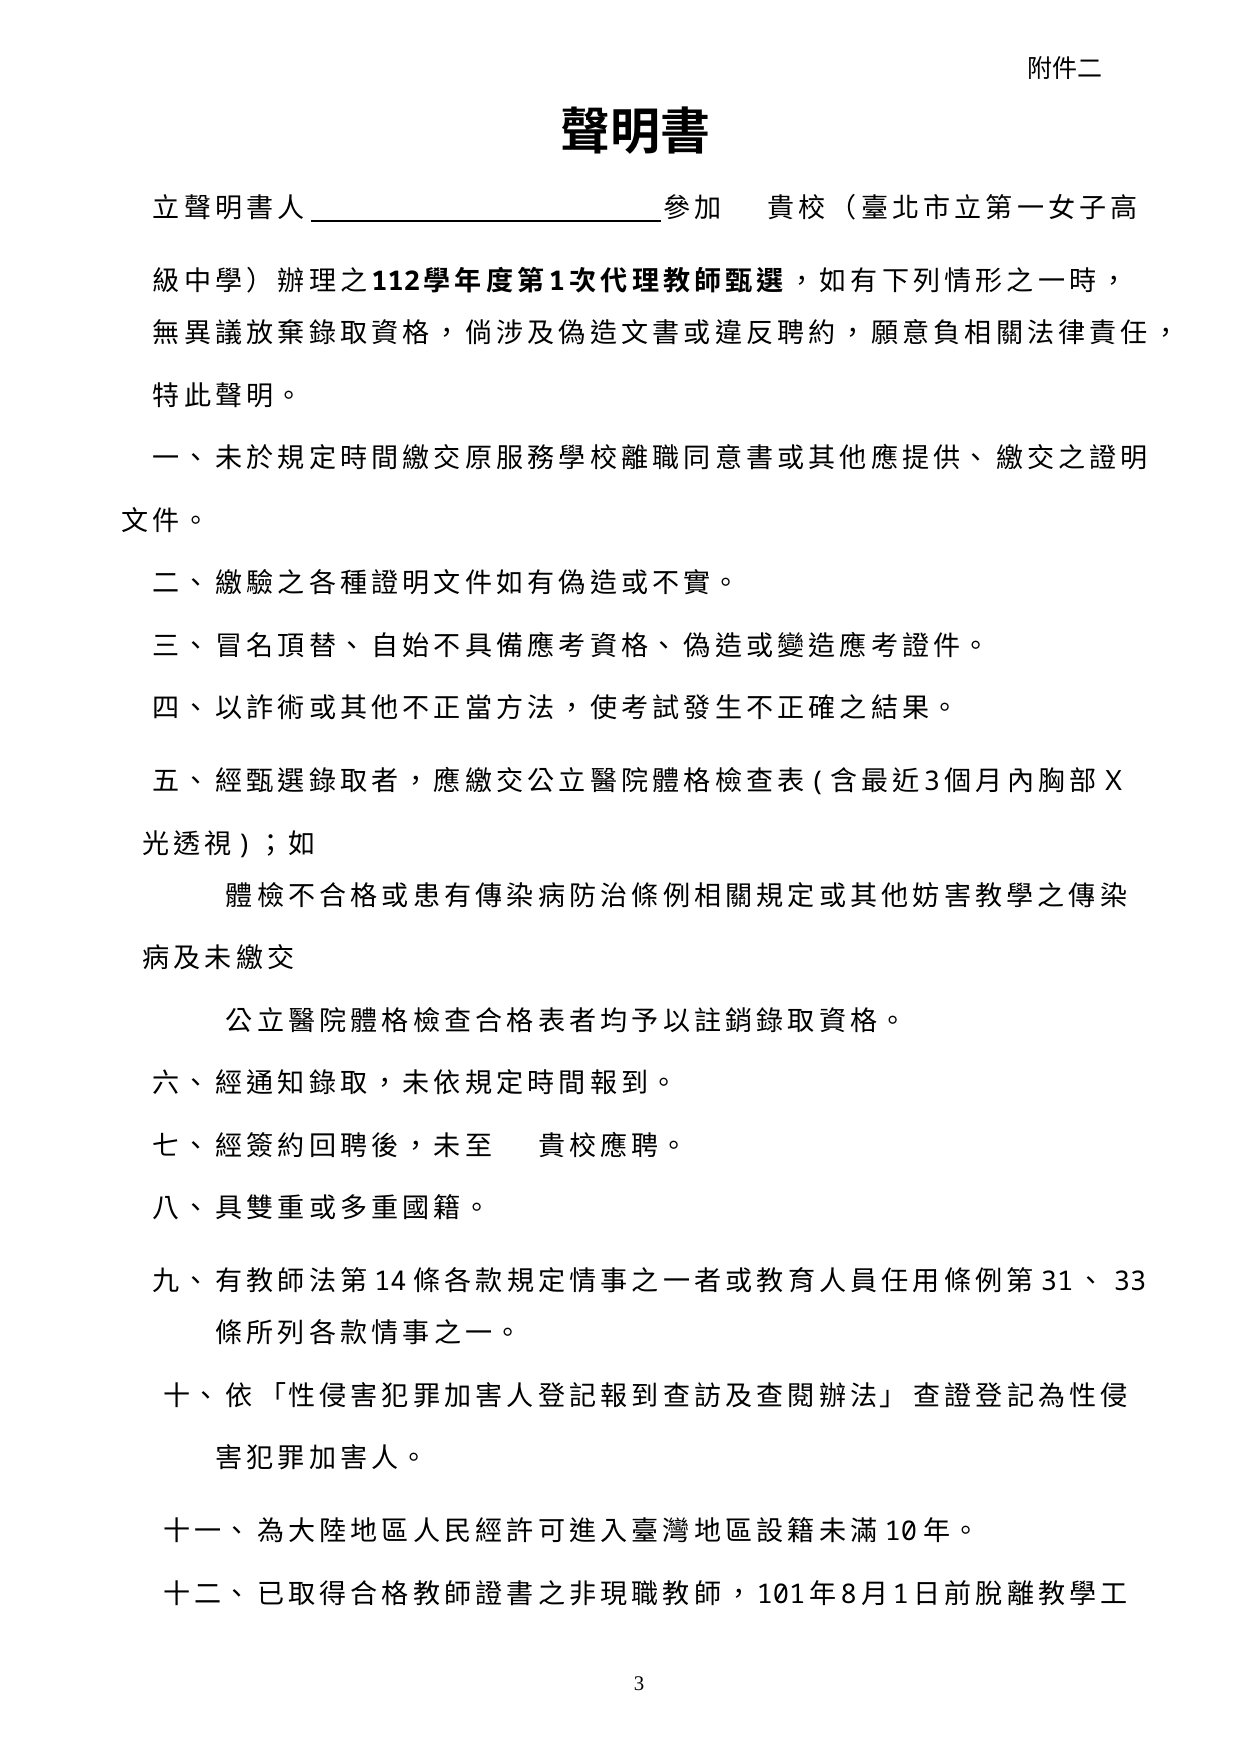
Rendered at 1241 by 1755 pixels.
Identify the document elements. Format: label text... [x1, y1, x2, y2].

text 九、有教師法第14條各款規定情事之一者或教育人員任用條例第31、33條所列各款情事之一。 [149, 1227, 1151, 1352]
text 十一、為大陸地區人民經許可進入臺灣地區設籍未滿10年。 [153, 1477, 1151, 1539]
text 立聲明書人 參加 貴校（臺北市立第一女子高級中學）辦理之112學年度第1次代理教師甄選，如有下列情形之一時，無異議放棄錄取資格，倘涉及偽造文書或違反聘約，願意負相關法律責任，特此聲明。 [119, 164, 1151, 414]
text 五、經甄選錄取者，應繳交公立醫院體格檢查表(含最近3個月內胸部Ｘ光透視)；如 [132, 727, 1151, 852]
text 附件二 [1027, 48, 1118, 84]
text 七、經簽約回聘後，未至 貴校應聘。 [119, 1102, 1151, 1164]
text 八、具雙重或多重國籍。 [119, 1164, 1151, 1227]
text 六、經通知錄取，未依規定時間報到。 [119, 1039, 1151, 1102]
text 立聲明書人 參加 貴校（臺北市立第一女子高級中學）辦理之112學年度第1次代理教師甄選，如有下列情形之一時，無異議放棄錄取資格，倘涉及偽造文書或違反聘約，願意負相關法律責任，特此聲明。 [1012, 41, 1133, 109]
text 四、以詐術或其他不正當方法，使考試發生不正確之結果。 [119, 664, 1151, 727]
text 十二、已取得合格教師證書之非現職教師，101年8月1日前脫離教學工 [153, 1539, 1151, 1602]
text 公立醫院體格檢查合格表者均予以註銷錄取資格。 [132, 977, 1151, 1039]
text 一、未於規定時間繳交原服務學校離職同意書或其他應提供、繳交之證明文件。 [119, 414, 1151, 539]
text 聲明書 [119, 92, 1151, 164]
text 二、繳驗之各種證明文件如有偽造或不實。 [119, 539, 1151, 602]
text 三、冒名頂替、自始不具備應考資格、偽造或變造應考證件。 [119, 602, 1151, 664]
text 十、依「性侵害犯罪加害人登記報到查訪及查閱辦法」查證登記為性侵害犯罪加害人。 [152, 1352, 1151, 1477]
text 體檢不合格或患有傳染病防治條例相關規定或其他妨害教學之傳染病及未繳交 [132, 852, 1151, 977]
